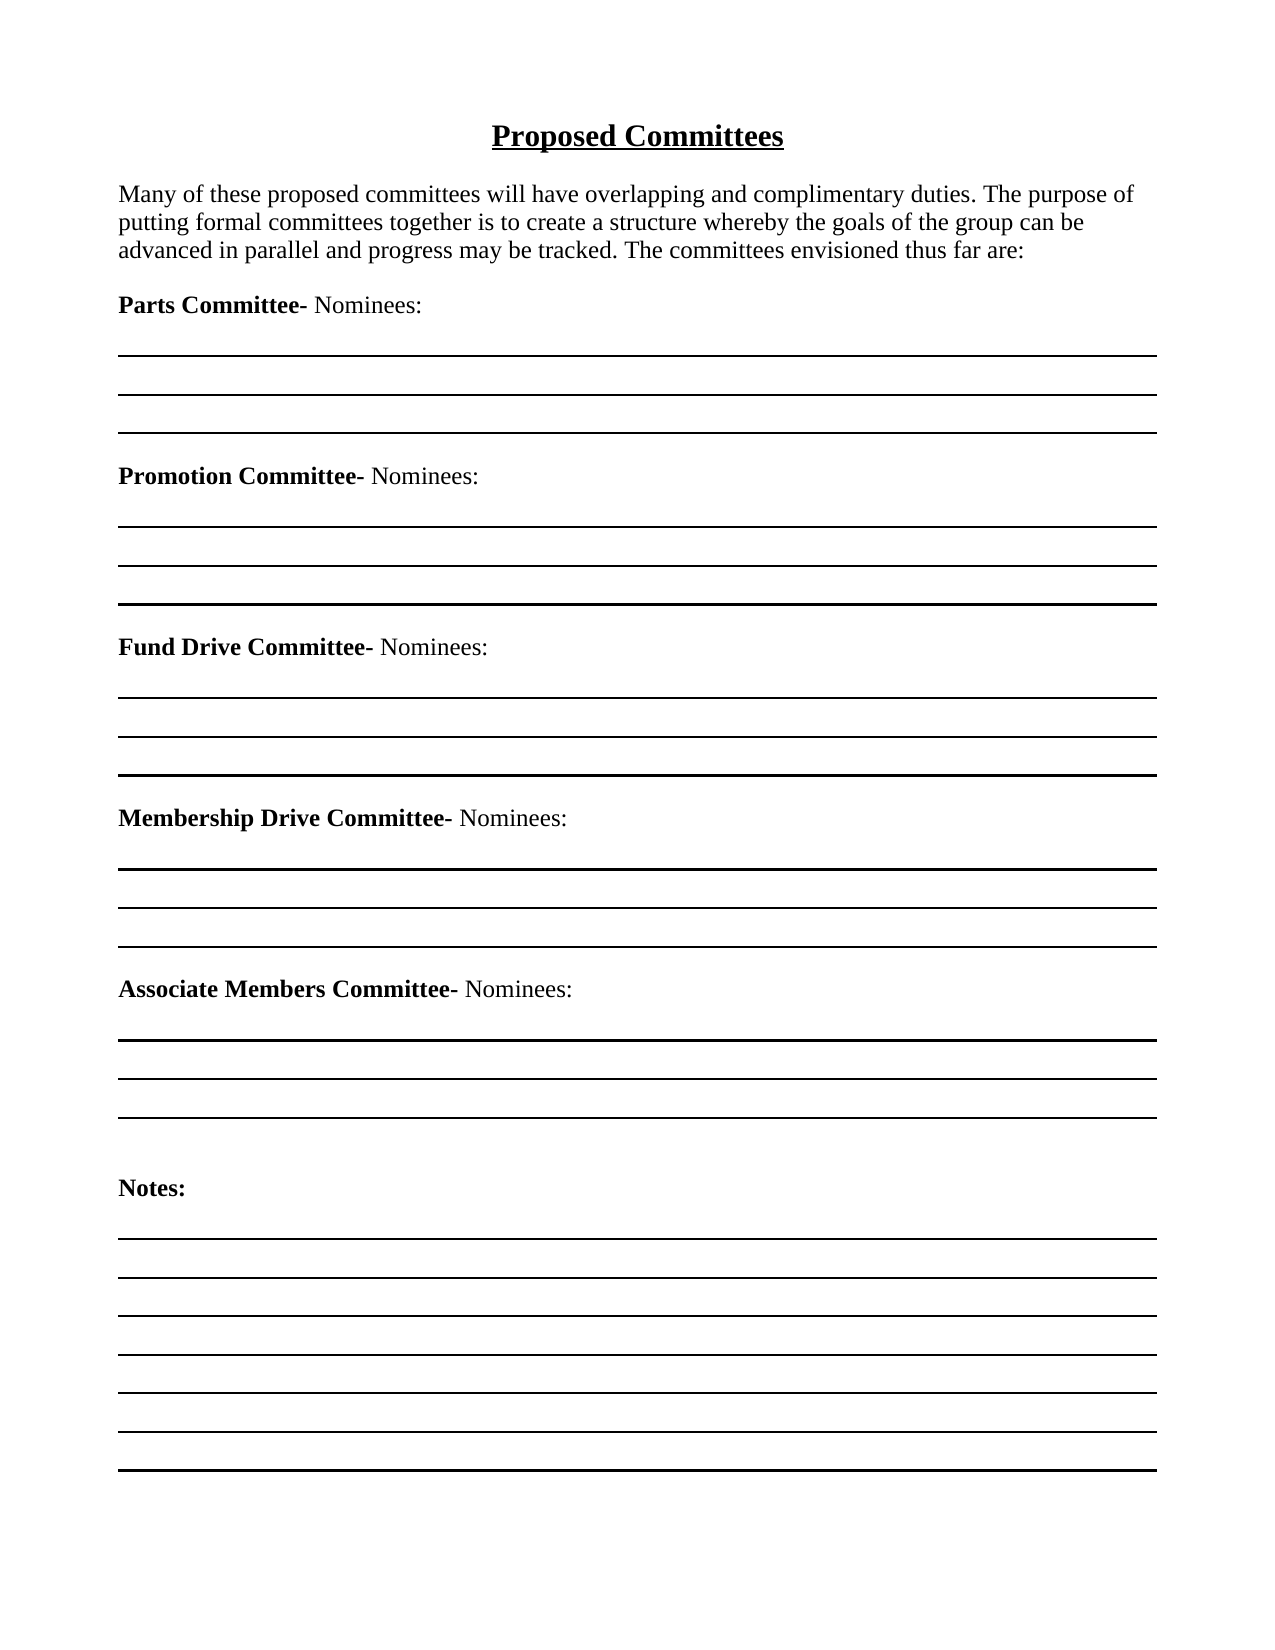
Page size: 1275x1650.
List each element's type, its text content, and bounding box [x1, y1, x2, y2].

text Many of these proposed committees will have overlapping and complimentary duties. The purpose of putting formal committees together is to create a structure whereby the goals of the group can be advanced in parallel and progress may be tracked. The committees envisioned thus far are: [118, 180, 1157, 263]
text Associate Members Committee- Nominees: [118, 975, 1157, 1003]
text Fund Drive Committee- Nominees: [118, 633, 1157, 661]
text Promotion Committee- Nominees: [118, 462, 1157, 490]
text Parts Committee- Nominees: [118, 291, 1157, 319]
text Notes: [118, 1174, 1157, 1202]
text Proposed Committees [118, 118, 1157, 153]
text Membership Drive Committee- Nominees: [118, 804, 1157, 832]
